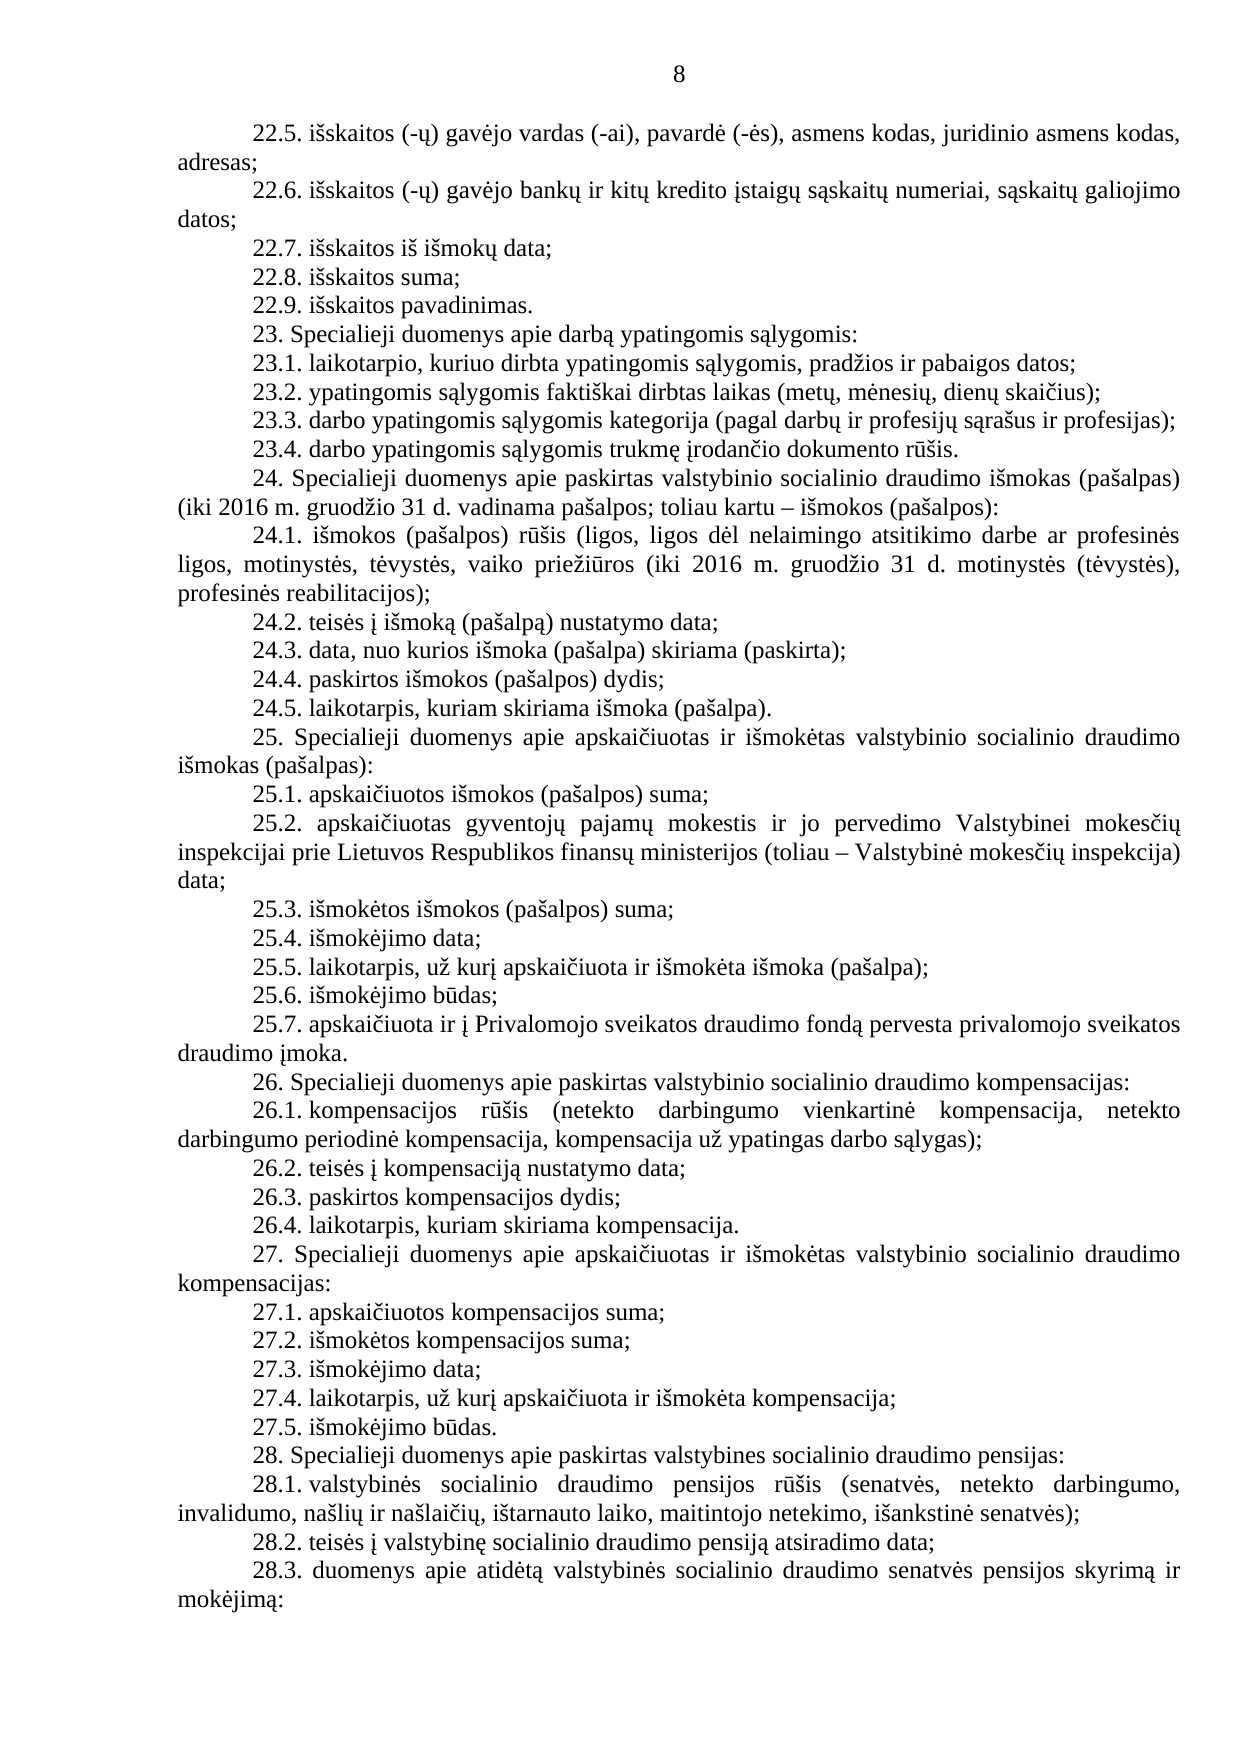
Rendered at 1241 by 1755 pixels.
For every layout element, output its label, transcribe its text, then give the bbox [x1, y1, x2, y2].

text 24.4. paskirtos išmokos (pašalpos) dydis; [177, 664, 1181, 693]
text 25.4. išmokėjimo data; [177, 923, 1181, 952]
text 22.8. išskaitos suma; [177, 262, 1181, 291]
text 23.2. ypatingomis sąlygomis faktiškai dirbtas laikas (metų, mėnesių, dienų skaičius); [177, 377, 1181, 406]
text 27.3. išmokėjimo data; [177, 1354, 1181, 1383]
text 22.7. išskaitos iš išmokų data; [177, 233, 1181, 262]
text 25.5. laikotarpis, už kurį apskaičiuota ir išmokėta išmoka (pašalpa); [177, 952, 1181, 981]
text 26.4. laikotarpis, kuriam skiriama kompensacija. [177, 1211, 1181, 1239]
text 27.4. laikotarpis, už kurį apskaičiuota ir išmokėta kompensacija; [177, 1383, 1181, 1412]
text 22.6. išskaitos (-ų) gavėjo bankų ir kitų kredito įstaigų sąskaitų numeriai, sąskaitų galiojimo datos; [177, 176, 1181, 233]
text 25.7. apskaičiuota ir į Privalomojo sveikatos draudimo fondą pervesta privalomojo sveikatos draudimo įmoka. [177, 1009, 1181, 1067]
text 26. Specialieji duomenys apie paskirtas valstybinio socialinio draudimo kompensacijas: [177, 1067, 1181, 1096]
text 28.1. valstybinės socialinio draudimo pensijos rūšis (senatvės, netekto darbingumo, invalidumo, našlių ir našlaičių, ištarnauto laiko, maitintojo netekimo, išankstinė senatvės); [177, 1469, 1181, 1527]
text 28.3. duomenys apie atidėtą valstybinės socialinio draudimo senatvės pensijos skyrimą ir mokėjimą: [177, 1556, 1181, 1613]
text 22.5. išskaitos (-ų) gavėjo vardas (-ai), pavardė (-ės), asmens kodas, juridinio asmens kodas, adresas; [177, 118, 1181, 176]
text 24.2. teisės į išmoką (pašalpą) nustatymo data; [177, 607, 1181, 636]
text 22.9. išskaitos pavadinimas. [177, 291, 1181, 319]
text 26.1. kompensacijos rūšis (netekto darbingumo vienkartinė kompensacija, netekto darbingumo periodinė kompensacija, kompensacija už ypatingas darbo sąlygas); [177, 1096, 1181, 1153]
text 28.2. teisės į valstybinę socialinio draudimo pensiją atsiradimo data; [177, 1527, 1181, 1556]
text 27.1. apskaičiuotos kompensacijos suma; [177, 1297, 1181, 1326]
text 24. Specialieji duomenys apie paskirtas valstybinio socialinio draudimo išmokas (pašalpas) (iki 2016 m. gruodžio 31 d. vadinama pašalpos; toliau kartu – išmokos (pašalpos): [177, 463, 1181, 521]
text 24.5. laikotarpis, kuriam skiriama išmoka (pašalpa). [177, 693, 1181, 722]
text 24.1. išmokos (pašalpos) rūšis (ligos, ligos dėl nelaimingo atsitikimo darbe ar profesinės ligos, motinystės, tėvystės, vaiko priežiūros (iki 2016 m. gruodžio 31 d. motinystės (tėvystės), profesinės reabilitacijos); [177, 521, 1181, 607]
text 23.3. darbo ypatingomis sąlygomis kategorija (pagal darbų ir profesijų sąrašus ir profesijas); [177, 406, 1181, 434]
text 27.5. išmokėjimo būdas. [177, 1412, 1181, 1441]
text 25.3. išmokėtos išmokos (pašalpos) suma; [177, 894, 1181, 923]
text 27. Specialieji duomenys apie apskaičiuotas ir išmokėtas valstybinio socialinio draudimo kompensacijas: [177, 1239, 1181, 1297]
text 24.3. data, nuo kurios išmoka (pašalpa) skiriama (paskirta); [177, 636, 1181, 664]
text 27.2. išmokėtos kompensacijos suma; [177, 1326, 1181, 1354]
text 23. Specialieji duomenys apie darbą ypatingomis sąlygomis: [177, 319, 1181, 348]
text 23.4. darbo ypatingomis sąlygomis trukmę įrodančio dokumento rūšis. [177, 434, 1181, 463]
text 25.6. išmokėjimo būdas; [177, 981, 1181, 1009]
text 25.2. apskaičiuotas gyventojų pajamų mokestis ir jo pervedimo Valstybinei mokesčių inspekcijai prie Lietuvos Respublikos finansų ministerijos (toliau – Valstybinė mokesčių inspekcija) data; [177, 808, 1181, 894]
text 26.2. teisės į kompensaciją nustatymo data; [177, 1153, 1181, 1182]
text 25.1. apskaičiuotos išmokos (pašalpos) suma; [177, 779, 1181, 808]
text 28. Specialieji duomenys apie paskirtas valstybines socialinio draudimo pensijas: [177, 1441, 1181, 1469]
text 25. Specialieji duomenys apie apskaičiuotas ir išmokėtas valstybinio socialinio draudimo išmokas (pašalpas): [177, 722, 1181, 779]
text 23.1. laikotarpio, kuriuo dirbta ypatingomis sąlygomis, pradžios ir pabaigos datos; [177, 348, 1181, 377]
text 26.3. paskirtos kompensacijos dydis; [177, 1182, 1181, 1211]
